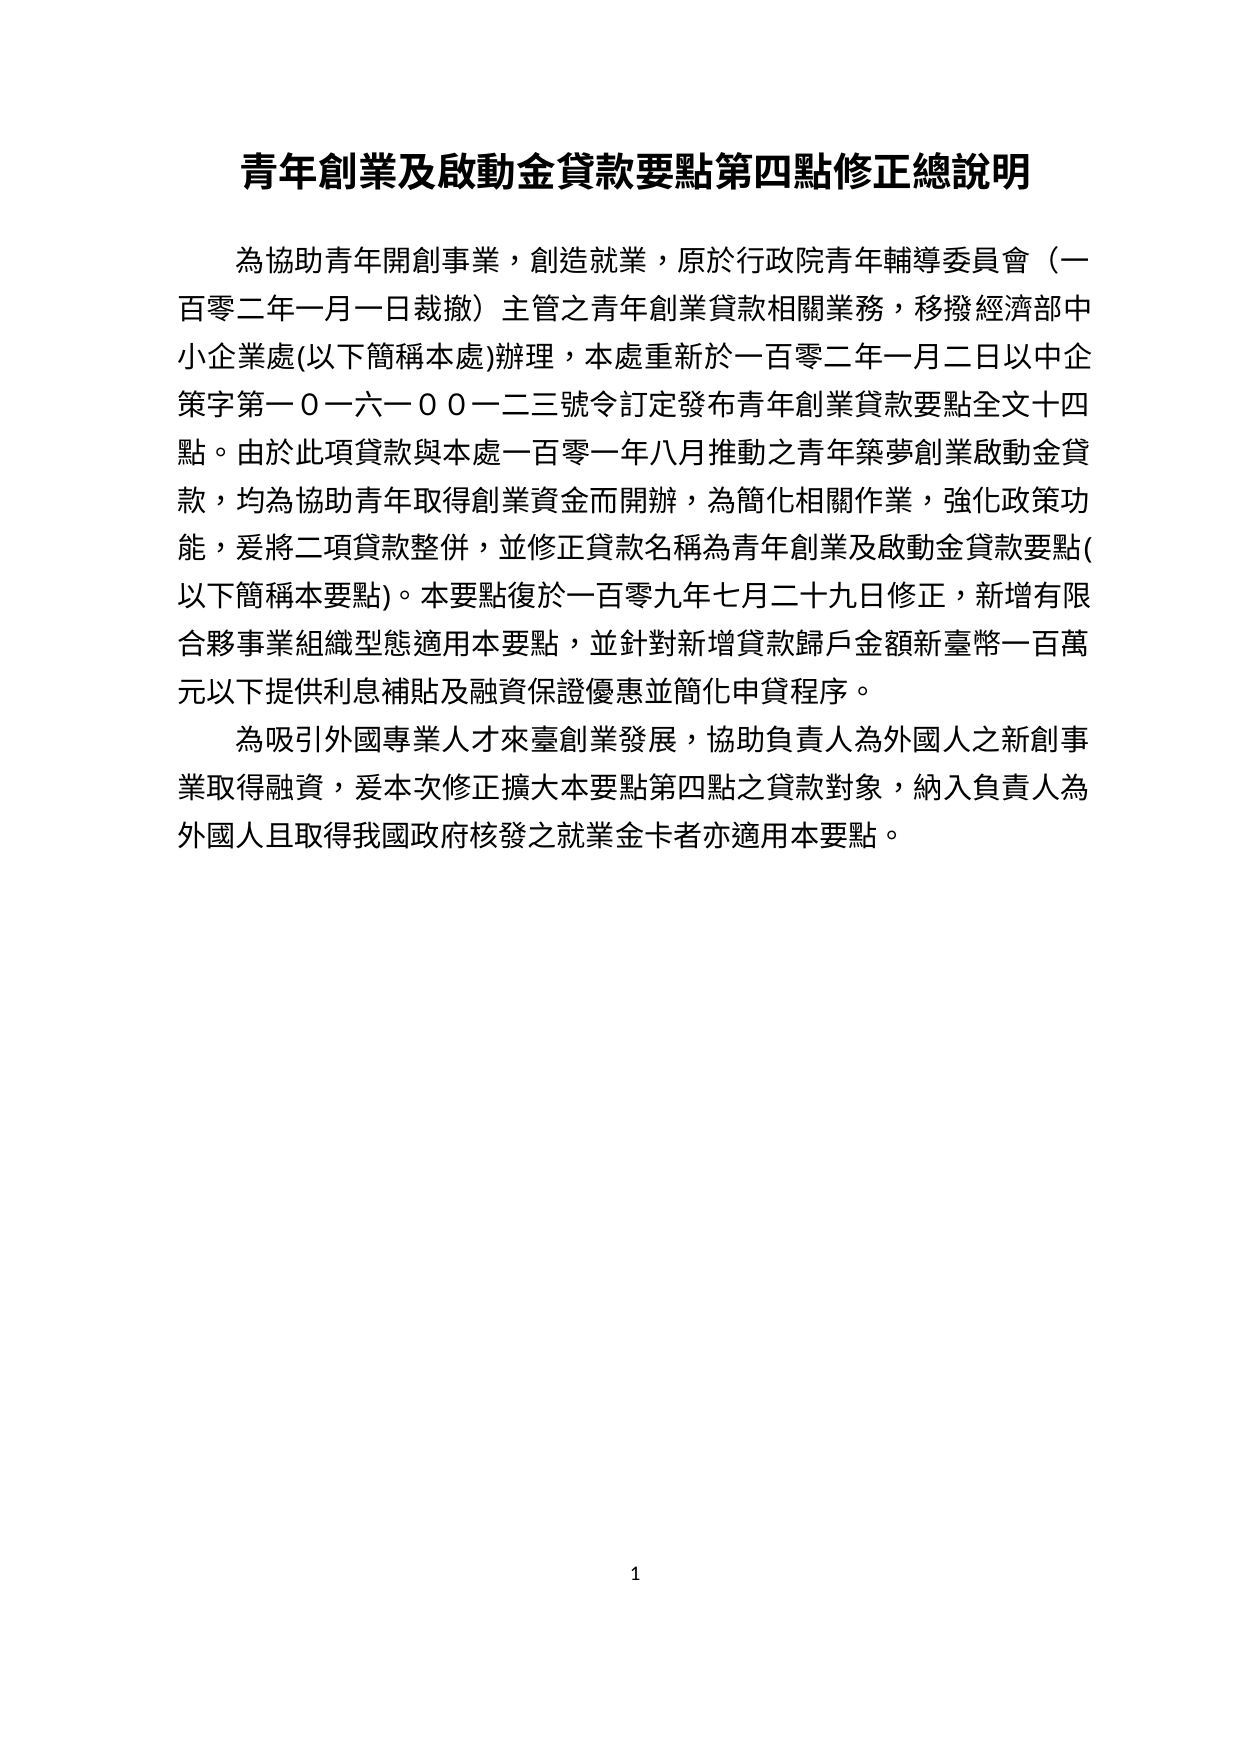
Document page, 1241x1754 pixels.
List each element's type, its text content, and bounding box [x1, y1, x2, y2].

text 為吸引外國專業人才來臺創業發展，協助負責人為外國人之新創事業取得融資，爰本次修正擴大本要點第四點之貸款對象，納入負責人為外國人且取得我國政府核發之就業金卡者亦適用本要點。 [177, 712, 1092, 856]
text 為協助青年開創事業，創造就業，原於行政院青年輔導委員會（一百零二年一月一日裁撤）主管之青年創業貸款相關業務，移撥經濟部中小企業處(以下簡稱本處)辦理，本處重新於一百零二年一月二日以中企策字第一０一六一００一二三號令訂定發布青年創業貸款要點全文十四點。由於此項貸款與本處一百零一年八月推動之青年築夢創業啟動金貸款，均為協助青年取得創業資金而開辦，為簡化相關作業，強化政策功能，爰將二項貸款整併，並修正貸款名稱為青年創業及啟動金貸款要點(以下簡稱本要點)。本要點復於一百零九年七月二十九日修正，新增有限合夥事業組織型態適用本要點，並針對新增貸款歸戶金額新臺幣一百萬元以下提供利息補貼及融資保證優惠並簡化申貸程序。 [177, 233, 1092, 712]
text 青年創業及啟動金貸款要點第四點修正總說明 [177, 148, 1092, 196]
